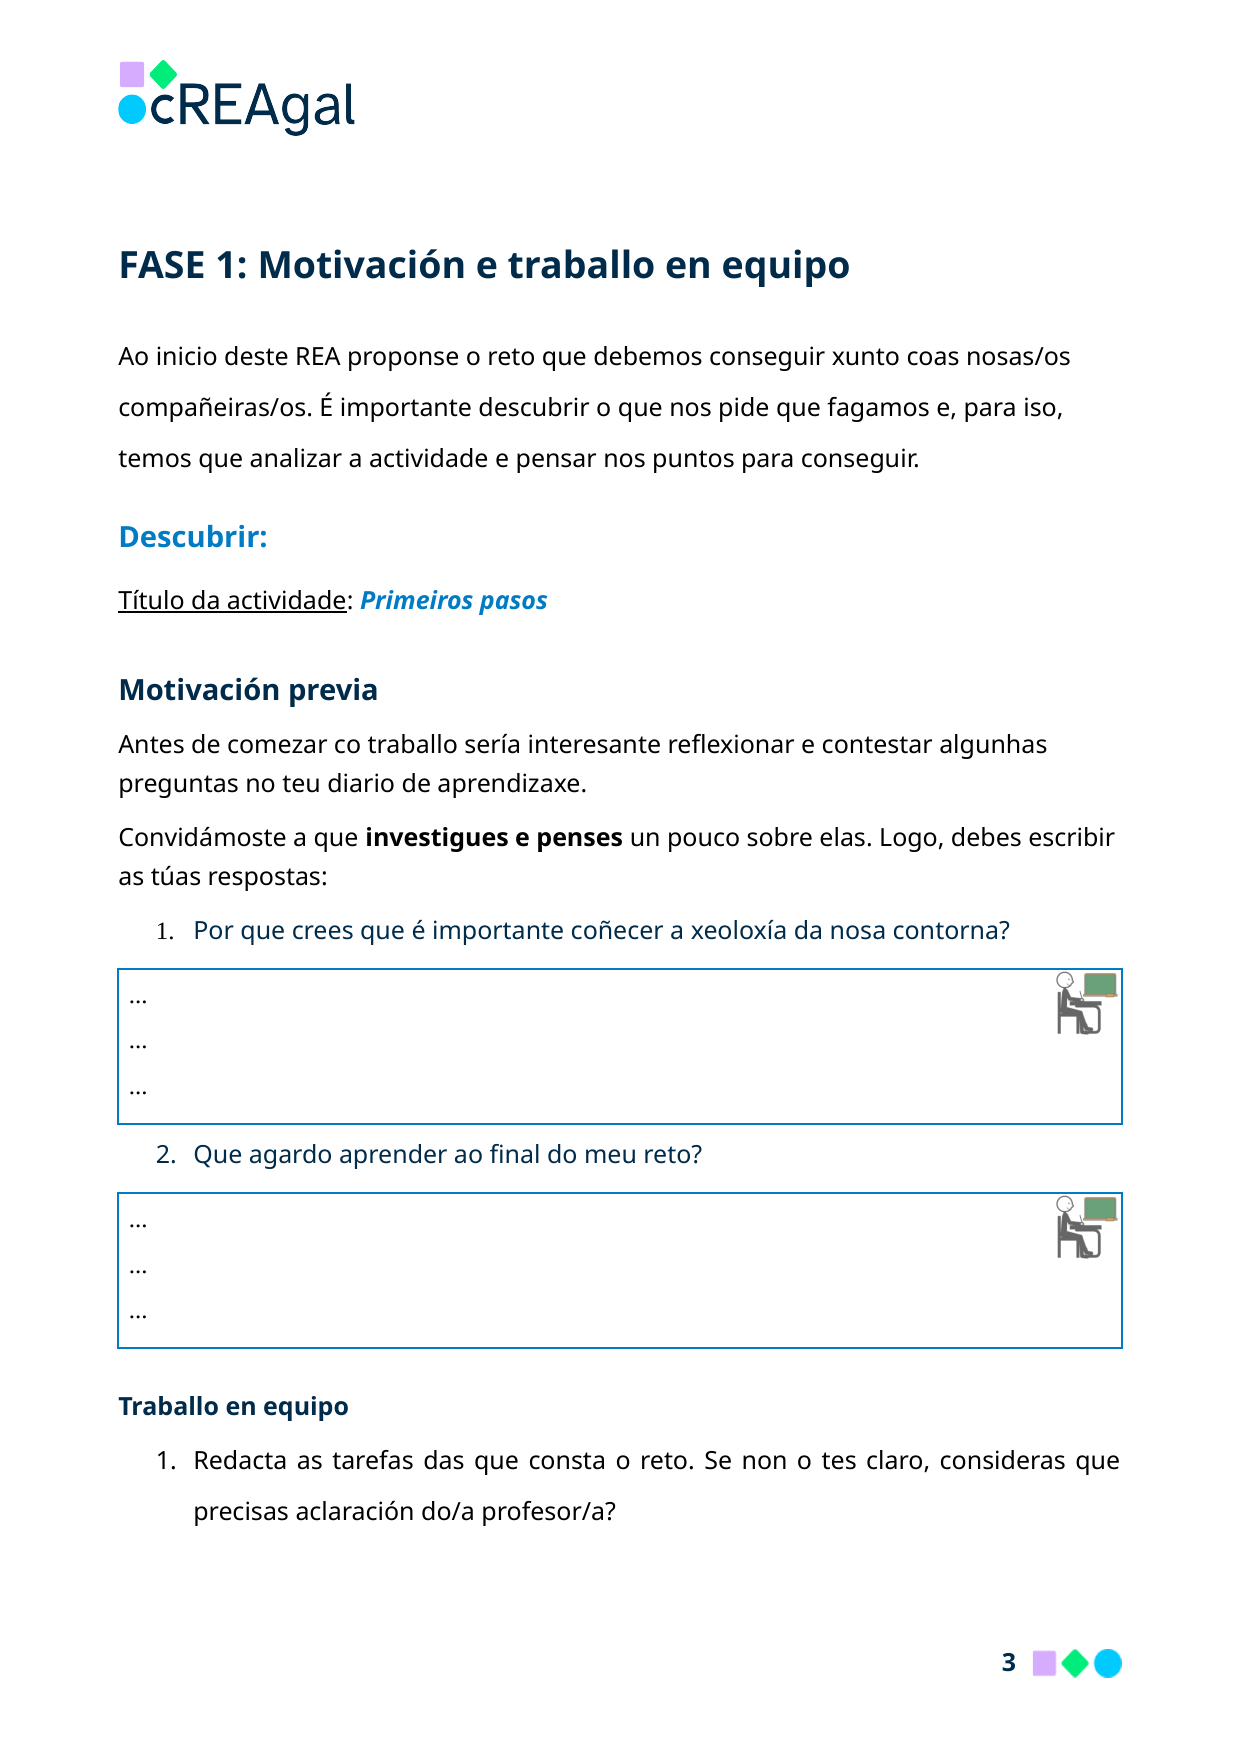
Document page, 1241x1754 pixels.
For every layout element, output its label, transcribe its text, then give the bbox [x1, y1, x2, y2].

list Redacta as tarefas das que consta o reto. Se non o tes claro, consideras que precisas aclaración do/a profesor/a? [156, 1442, 1122, 1527]
picture [1032, 1649, 1105, 1678]
text Convidámoste a que investigues e penses un pouco sobre elas. Logo, debes escribir as túas respostas: [118, 820, 1122, 893]
text Antes de comezar co traballo sería interesante reflexionar e contestar algunhas preguntas no teu diario de aprendizaxe. [118, 727, 1122, 800]
subtitle FASE 1: Motivación e traballo en equipo [118, 238, 1122, 289]
subtitle Descubrir: [118, 517, 1122, 556]
table_header ... ... ... [119, 1194, 1121, 1347]
subtitle Traballo en equipo [118, 1384, 1122, 1424]
table_header ... ... ... [119, 970, 1121, 1123]
list Que agardo aprender ao final do meu reto? [156, 1137, 1122, 1171]
text Título da actividade: Primeiros pasos [118, 582, 1122, 616]
text Ao inicio deste REA proponse o reto que debemos conseguir xunto coas nosas/os compañeiras/os. É importante descubrir o que nos pide que fagamos e, para iso, temos que analizar a actividade e pensar nos puntos para conseguir. [118, 338, 1122, 474]
picture [118, 60, 355, 136]
picture [1111, 1666, 1122, 1678]
picture [1112, 1649, 1122, 1660]
subtitle Motivación previa [118, 669, 1122, 708]
list Por que crees que é importante coñecer a xeoloxía da nosa contorna? [156, 913, 1122, 947]
